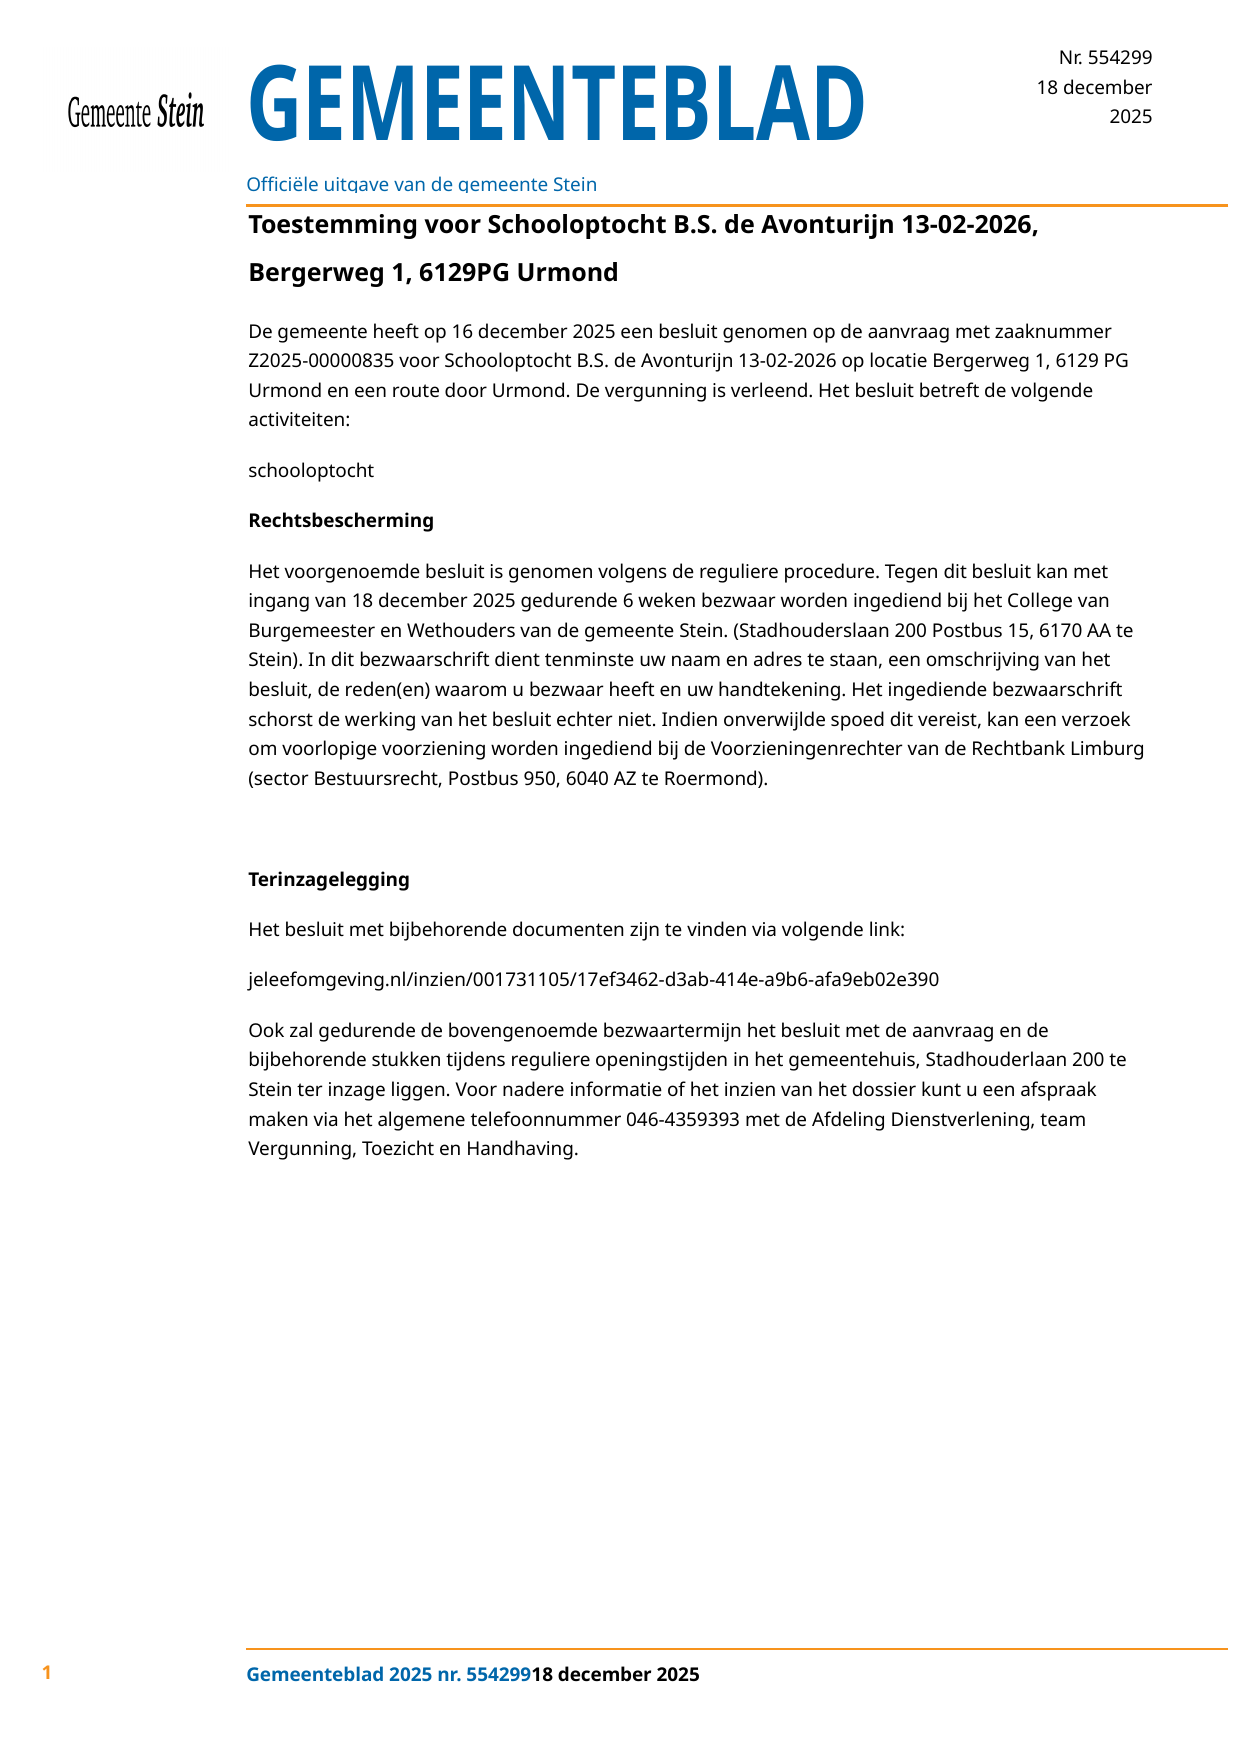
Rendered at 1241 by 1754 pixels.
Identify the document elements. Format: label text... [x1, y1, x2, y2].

text Terinzagelegging [248, 866, 1152, 892]
picture [41, 47, 231, 172]
text Het besluit met bijbehorende documenten zijn te vinden via volgende link: [248, 916, 1152, 942]
text schooloptocht [248, 457, 1152, 483]
text Toestemming voor Schooloptocht B.S. de Avonturijn 13-02-2026, Bergerweg 1, 6129PG Urmond [248, 207, 1152, 288]
text Ook zal gedurende de bovengenoemde bezwaartermijn het besluit met de aanvraag en de bijbehorende stukken tijdens reguliere openingstijden in het gemeentehuis, Stadhouderlaan 200 te Stein ter inzage liggen. Voor nadere informatie of het inzien van het dossier kunt u een afspraak maken via het algemene telefoonnummer 046-4359393 met de Afdeling Dienstverlening, team Vergunning, Toezicht en Handhaving. [248, 1017, 1152, 1161]
text Rechtsbescherming [248, 507, 1152, 533]
text De gemeente heeft op 16 december 2025 een besluit genomen op de aanvraag met zaaknummer Z2025-00000835 voor Schooloptocht B.S. de Avonturijn 13-02-2026 op locatie Bergerweg 1, 6129 PG Urmond en een route door Urmond. De vergunning is verleend. Het besluit betreft de volgende activiteiten: [248, 318, 1152, 432]
text Het voorgenoemde besluit is genomen volgens de reguliere procedure. Tegen dit besluit kan met ingang van 18 december 2025 gedurende 6 weken bezwaar worden ingediend bij het College van Burgemeester en Wethouders van de gemeente Stein. (Stadhouderslaan 200 Postbus 15, 6170 AA te Stein). In dit bezwaarschrift dient tenminste uw naam en adres te staan, een omschrijving van het besluit, de reden(en) waarom u bezwaar heeft en uw handtekening. Het ingediende bezwaarschrift schorst de werking van het besluit echter niet. Indien onverwijlde spoed dit vereist, kan een verzoek om voorlopige voorziening worden ingediend bij de Voorzieningenrechter van de Rechtbank Limburg (sector Bestuursrecht, Postbus 950, 6040 AZ te Roermond). [248, 558, 1152, 791]
text jeleefomgeving.nl/inzien/001731105/17ef3462-d3ab-414e-a9b6-afa9eb02e390 [248, 967, 1152, 992]
